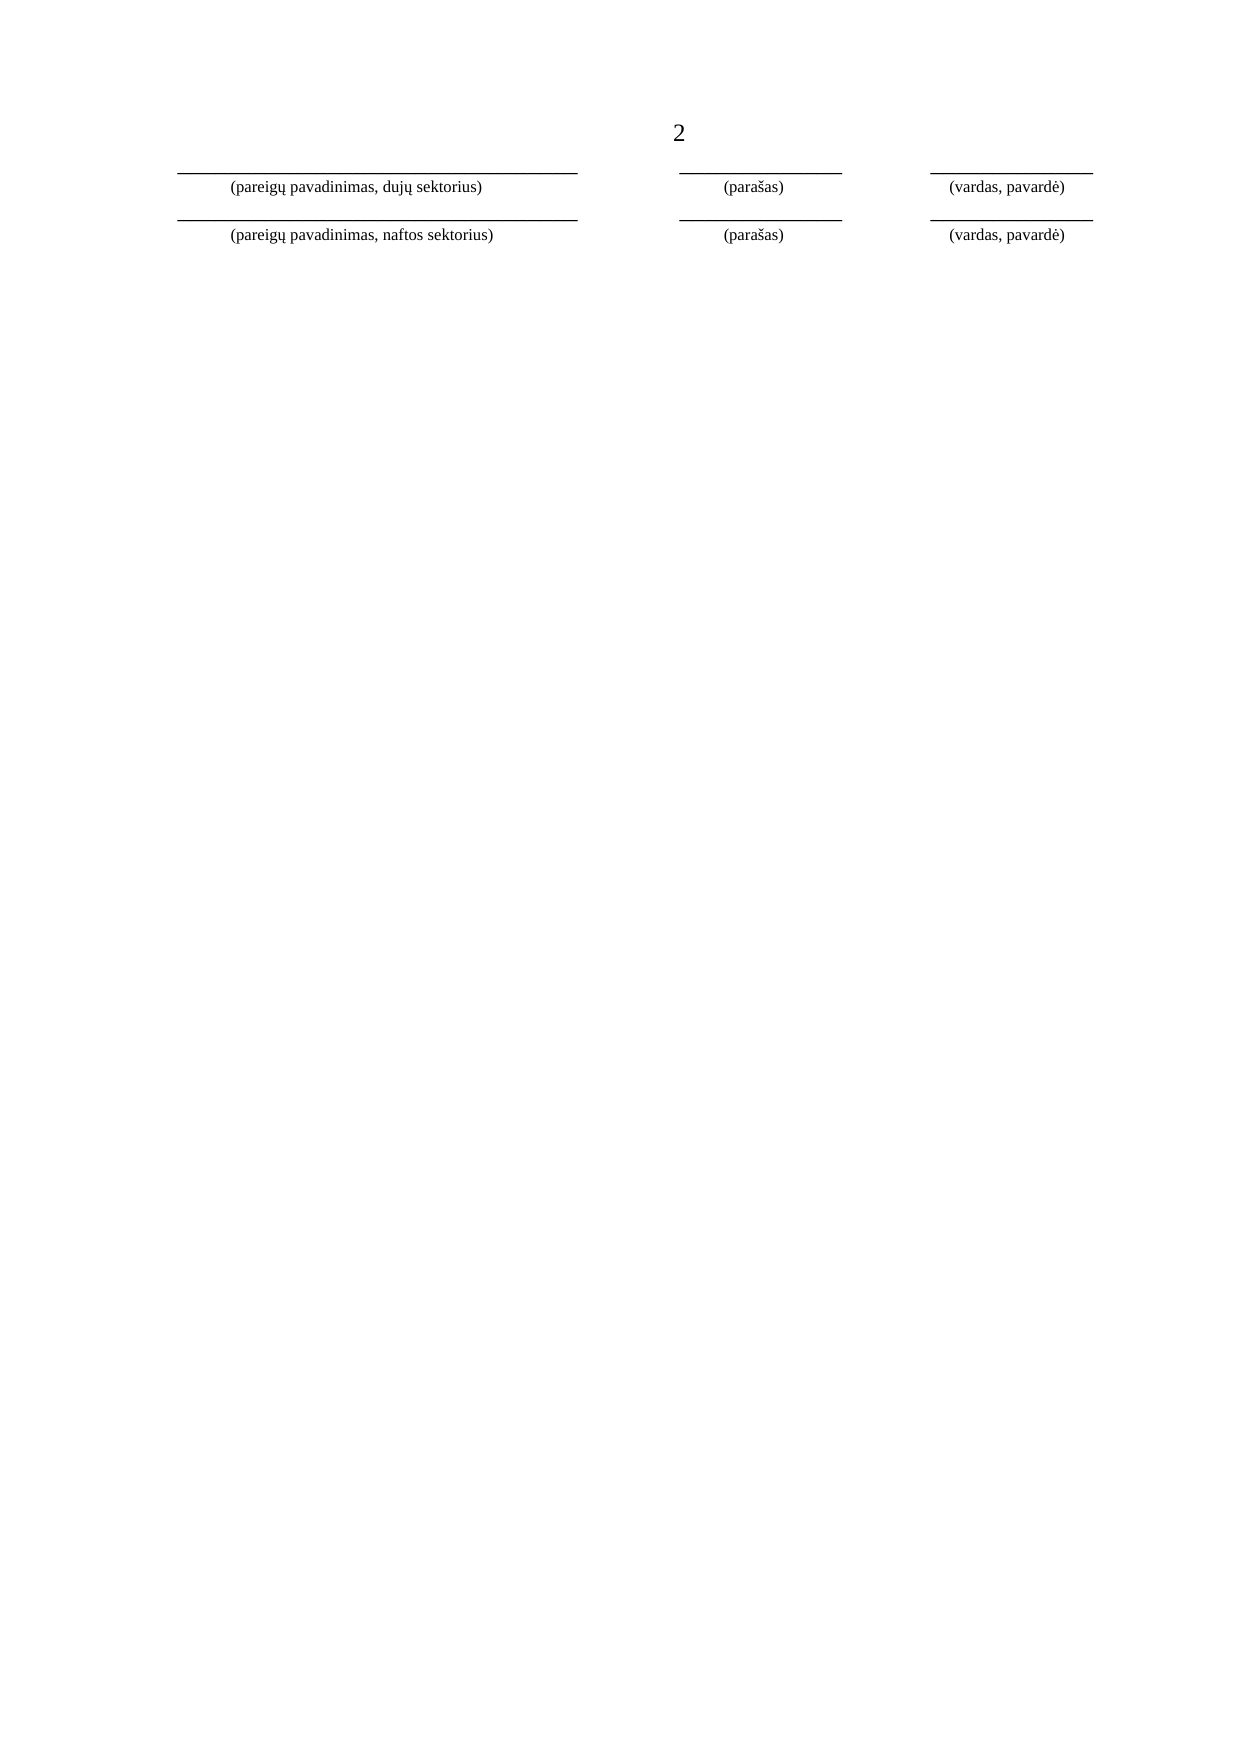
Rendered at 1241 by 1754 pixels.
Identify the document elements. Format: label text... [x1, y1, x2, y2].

text (pareigų pavadinimas, naftos sektorius) (parašas) (vardas, pavardė) [177, 224, 1181, 243]
text ________________________________ _____________ _____________ [177, 148, 1181, 176]
text ________________________________ _____________ _____________ [177, 196, 1181, 224]
text (pareigų pavadinimas, dujų sektorius) (parašas) (vardas, pavardė) [177, 176, 1181, 196]
